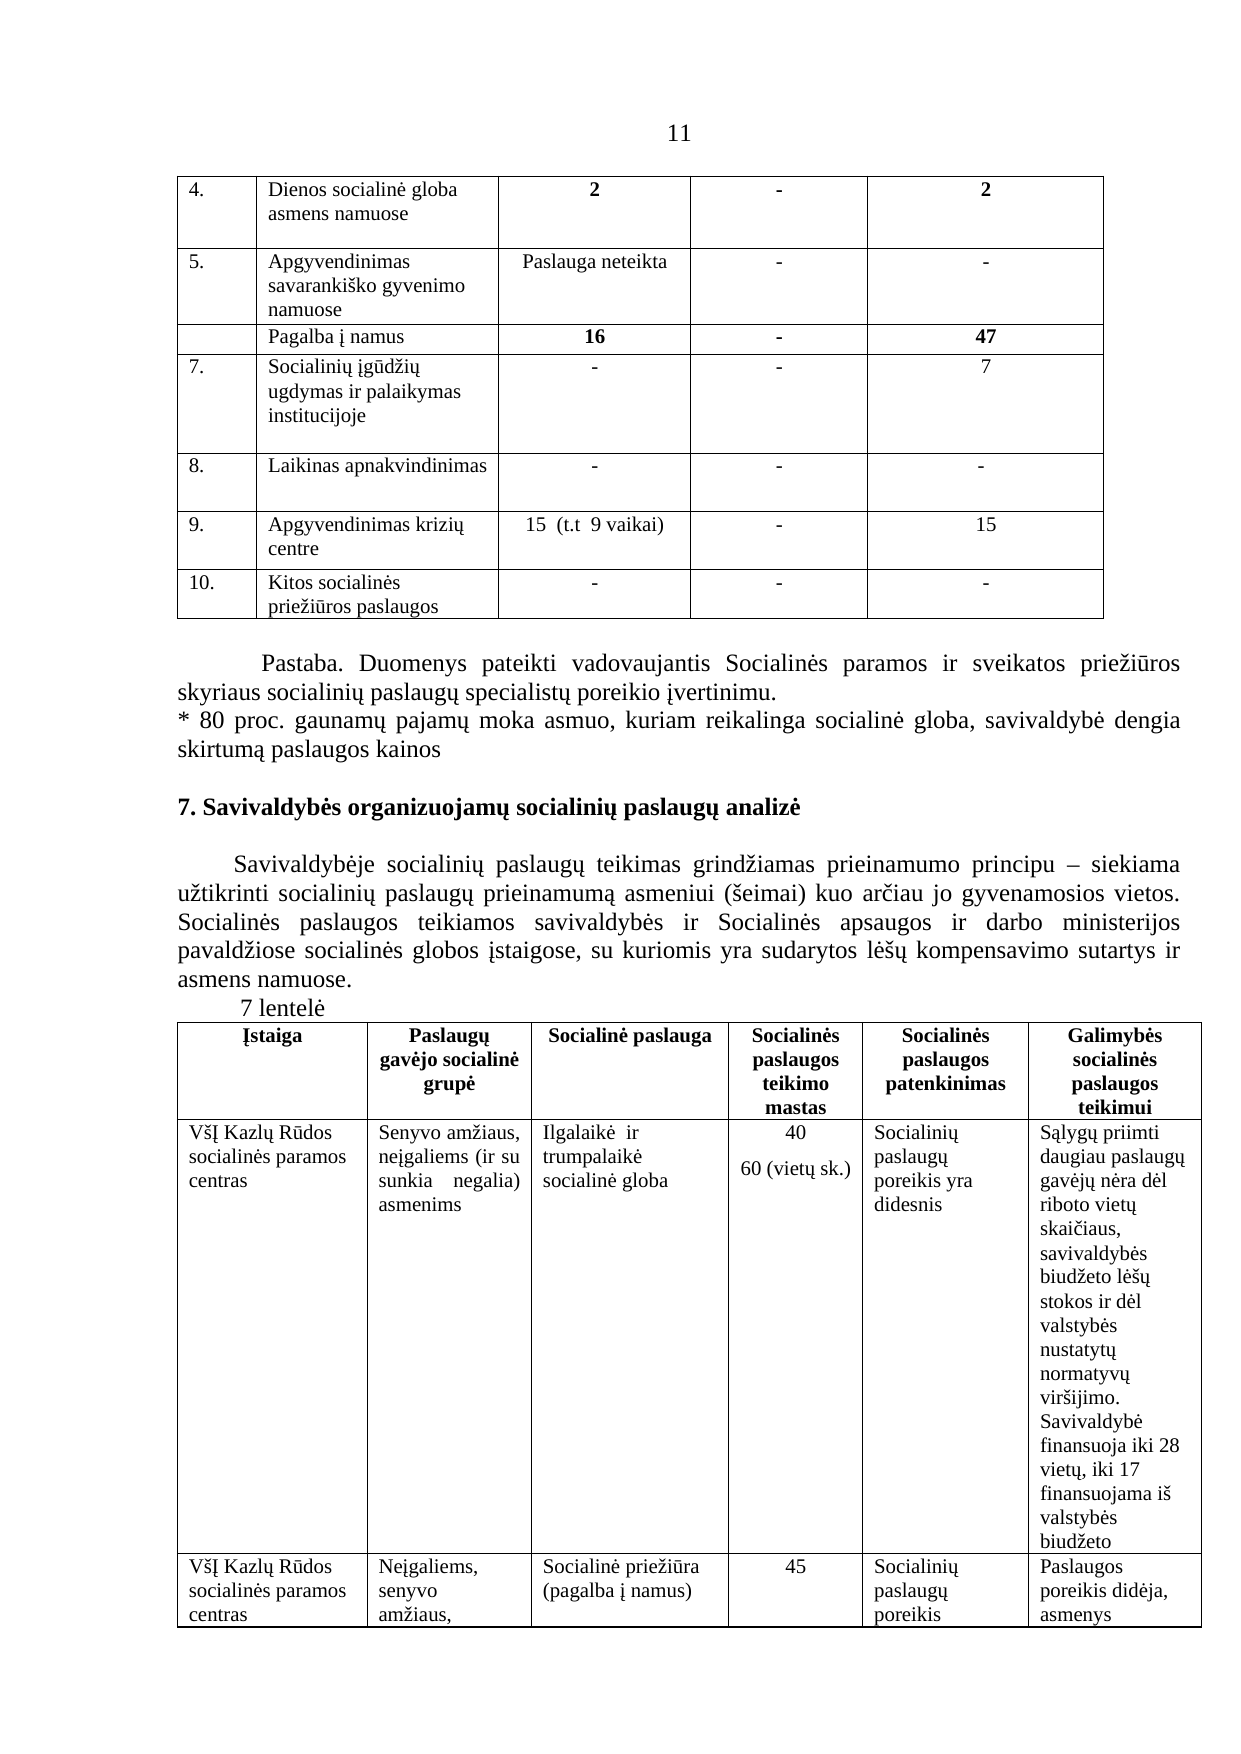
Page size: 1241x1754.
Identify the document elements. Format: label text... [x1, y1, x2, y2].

table_cell - [499, 355, 690, 452]
table_cell VšĮ Kazlų Rūdos socialinės paramos centras [178, 1120, 367, 1553]
table_header Socialinė paslauga [532, 1023, 728, 1119]
table_cell - [868, 454, 1103, 511]
table_cell 5. [178, 249, 256, 323]
table_cell Kitos socialinės priežiūros paslaugos [257, 570, 498, 618]
table_cell - [691, 249, 867, 323]
table_cell Pagalba į namus [257, 325, 498, 353]
table_cell Socialinių įgūdžių ugdymas ir palaikymas institucijoje [257, 355, 498, 452]
table_cell 40 60 (vietų sk.) [729, 1120, 862, 1553]
table_cell Dienos socialinė globa asmens namuose [257, 177, 498, 248]
table_cell - [691, 325, 867, 353]
table_cell 9. [178, 512, 256, 569]
table_cell Neįgaliems, senyvo amžiaus, [368, 1554, 531, 1626]
table_cell Socialinių paslaugų poreikis yra didesnis [863, 1120, 1028, 1553]
text Savivaldybėje socialinių paslaugų teikimas grindžiamas prieinamumo principu – siekiama užtikrinti socialinių paslaugų prieinamumą asmeniui (šeimai) kuo arčiau jo gyvenamosios vietos. Socialinės paslaugos teikiamos savivaldybės ir Socialinės apsaugos ir darbo ministerijos pavaldžiose socialinės globos įstaigose, su kuriomis yra sudarytos lėšų kompensavimo sutartys ir asmens namuose. [177, 849, 1181, 993]
table_header Socialinės paslaugos patenkinimas [863, 1023, 1028, 1119]
table_cell 7. [178, 355, 256, 452]
table_cell 4. [178, 177, 256, 248]
table_cell Apgyvendinimas krizių centre [257, 512, 498, 569]
table_cell Paslauga neteikta [499, 249, 690, 323]
text * 80 proc. gaunamų pajamų moka asmuo, kuriam reikalinga socialinė globa, savivaldybė dengia skirtumą paslaugos kainos [177, 706, 1181, 763]
table_cell Socialinių paslaugų poreikis [863, 1554, 1028, 1626]
table_cell - [691, 355, 867, 452]
text 7. Savivaldybės organizuojamų socialinių paslaugų analizė [177, 792, 1181, 821]
table_cell - [499, 570, 690, 618]
table_header Socialinės paslaugos teikimo mastas [729, 1023, 862, 1119]
table_cell Ilgalaikė ir trumpalaikė socialinė globa [532, 1120, 728, 1553]
table_cell Laikinas apnakvindinimas [257, 454, 498, 511]
table_cell Paslaugos poreikis didėja, asmenys [1029, 1554, 1201, 1626]
table_cell - [499, 454, 690, 511]
table_cell 15 (t.t 9 vaikai) [499, 512, 690, 569]
table_cell - [691, 570, 867, 618]
table_cell 2 [868, 177, 1103, 248]
table_cell 10. [178, 570, 256, 618]
table_cell 2 [499, 177, 690, 248]
text 7 lentelė [177, 993, 1181, 1022]
table_cell Sąlygų priimti daugiau paslaugų gavėjų nėra dėl riboto vietų skaičiaus, savivaldybės biudžeto lėšų stokos ir dėl valstybės nustatytų normatyvų viršijimo. Savivaldybė finansuoja iki 28 vietų, iki 17 finansuojama iš valstybės biudžeto [1029, 1120, 1201, 1553]
table_cell 47 [868, 325, 1103, 353]
table_cell VšĮ Kazlų Rūdos socialinės paramos centras [178, 1554, 367, 1626]
table_cell 16 [499, 325, 690, 353]
table_cell - [691, 177, 867, 248]
table_header Įstaiga [178, 1023, 367, 1119]
table_cell Apgyvendinimas savarankiško gyvenimo namuose [257, 249, 498, 323]
table_cell - [691, 512, 867, 569]
table_cell 45 [729, 1554, 862, 1626]
table_cell - [868, 570, 1103, 618]
table_header Paslaugų gavėjo socialinė grupė [368, 1023, 531, 1119]
table_cell - [691, 454, 867, 511]
table_header Galimybės socialinės paslaugos teikimui [1029, 1023, 1201, 1119]
table_cell - [868, 249, 1103, 323]
table_cell 8. [178, 454, 256, 511]
table_cell [178, 325, 256, 353]
table_cell 7 [868, 355, 1103, 452]
table_cell Socialinė priežiūra (pagalba į namus) [532, 1554, 728, 1626]
table_cell Senyvo amžiaus, neįgaliems (ir su sunkia negalia) asmenims [368, 1120, 531, 1553]
table_cell 15 [868, 512, 1103, 569]
text Pastaba. Duomenys pateikti vadovaujantis Socialinės paramos ir sveikatos priežiūros skyriaus socialinių paslaugų specialistų poreikio įvertinimu. [177, 648, 1181, 706]
